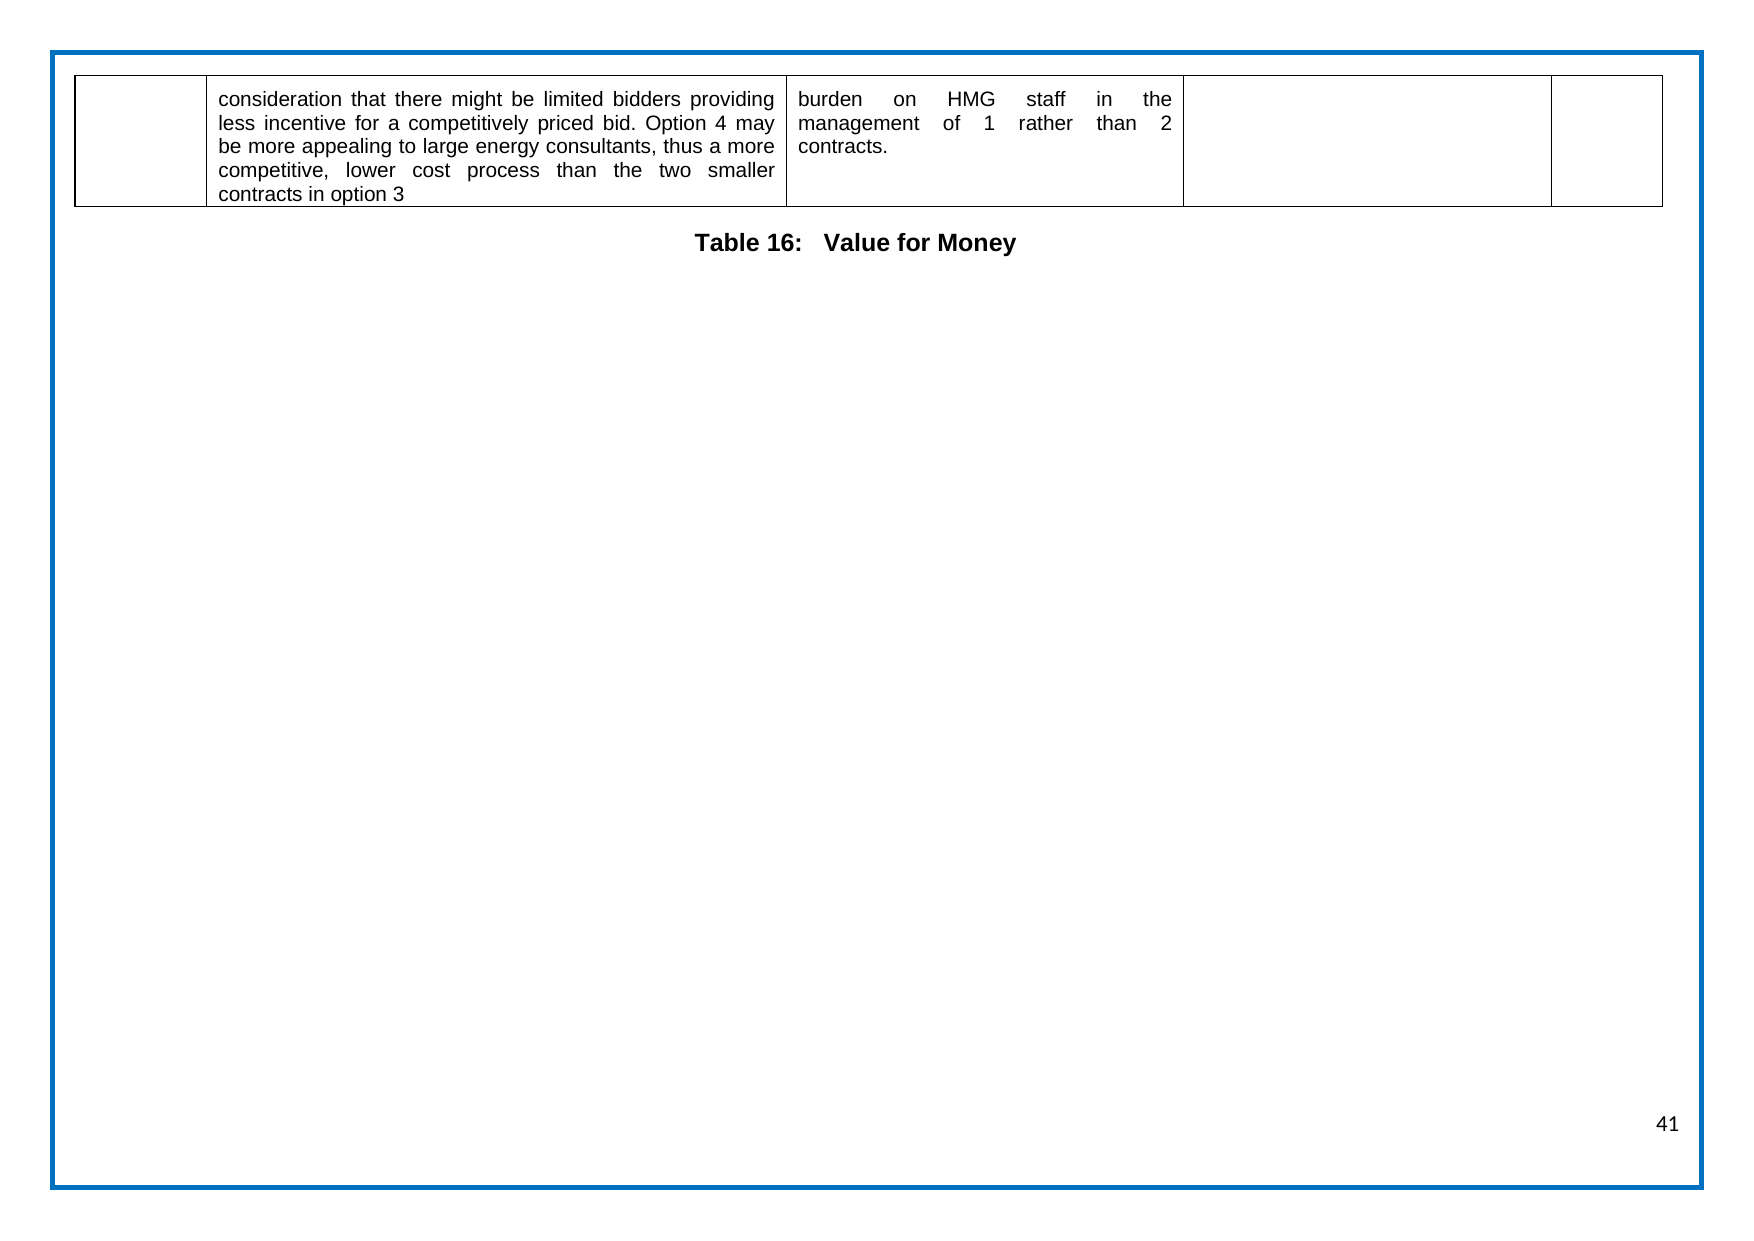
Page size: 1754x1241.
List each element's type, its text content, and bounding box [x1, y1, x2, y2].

text Table 16: Value for Money Assessment [694, 228, 1103, 265]
table_cell consideration that there might be limited bidders providing less incentive for a competitively priced bid. Option 4 may be more appealing to large energy consultants, thus a more competitive, lower cost process than the two smaller contracts in option 3 [207, 76, 786, 206]
table_cell [1184, 76, 1551, 206]
table_cell burden on HMG staff in the management of 1 rather than 2 contracts. [787, 76, 1183, 206]
table_cell [1552, 76, 1662, 206]
table_cell [76, 76, 206, 206]
